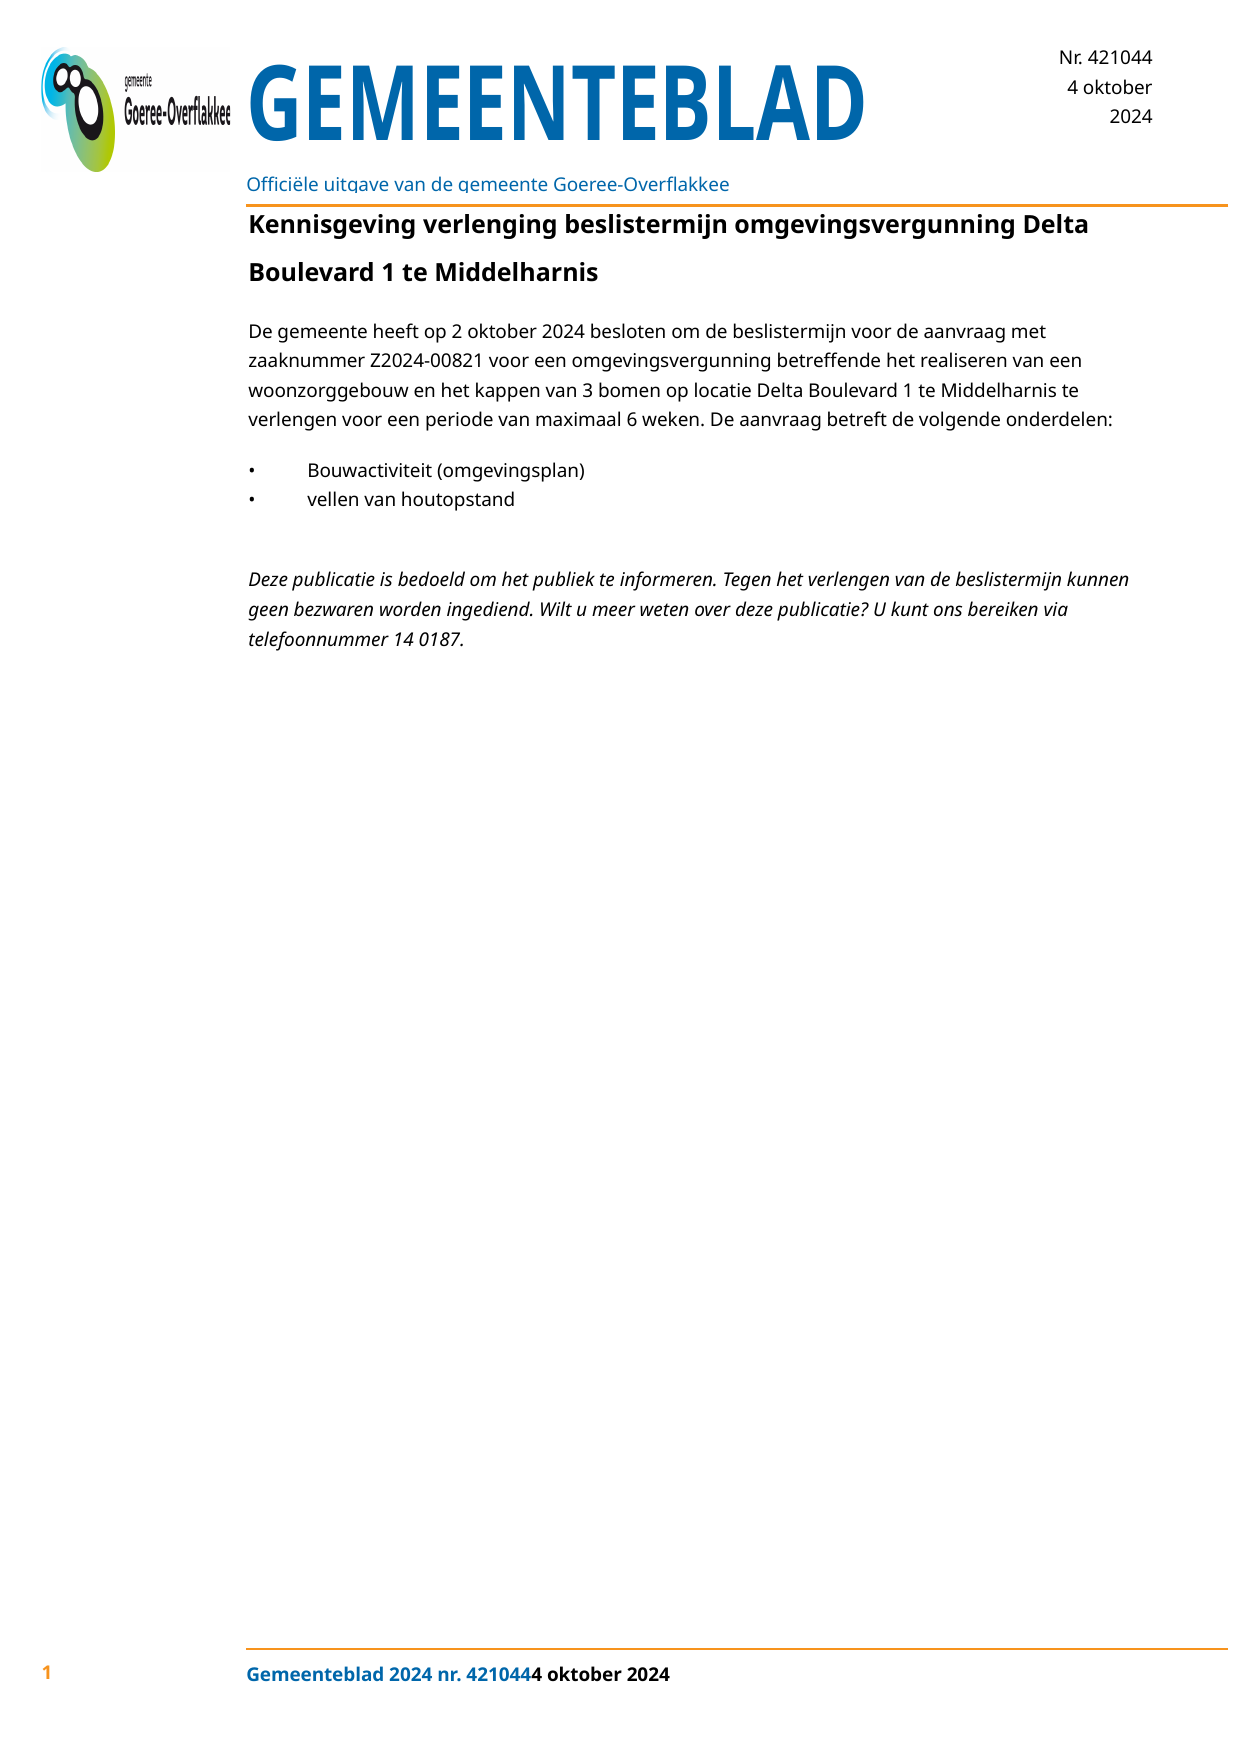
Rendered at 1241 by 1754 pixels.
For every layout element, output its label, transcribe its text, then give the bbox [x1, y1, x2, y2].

picture [41, 47, 231, 172]
text Deze publicatie is bedoeld om het publiek te informeren. Tegen het verlengen van de beslistermijn kunnen geen bezwaren worden ingediend. Wilt u meer weten over deze publicatie? U kunt ons bereiken via telefoonnummer 14 0187. [248, 567, 1152, 652]
list vellen van houtopstand [248, 487, 1152, 512]
list Bouwactiviteit (omgevingsplan) [248, 457, 1152, 483]
text De gemeente heeft op 2 oktober 2024 besloten om de beslistermijn voor de aanvraag met zaaknummer Z2024-00821 voor een omgevingsvergunning betreffende het realiseren van een woonzorggebouw en het kappen van 3 bomen op locatie Delta Boulevard 1 te Middelharnis te verlengen voor een periode van maximaal 6 weken. De aanvraag betreft de volgende onderdelen: [248, 318, 1152, 432]
text Kennisgeving verlenging beslistermijn omgevingsvergunning Delta Boulevard 1 te Middelharnis [248, 207, 1152, 288]
